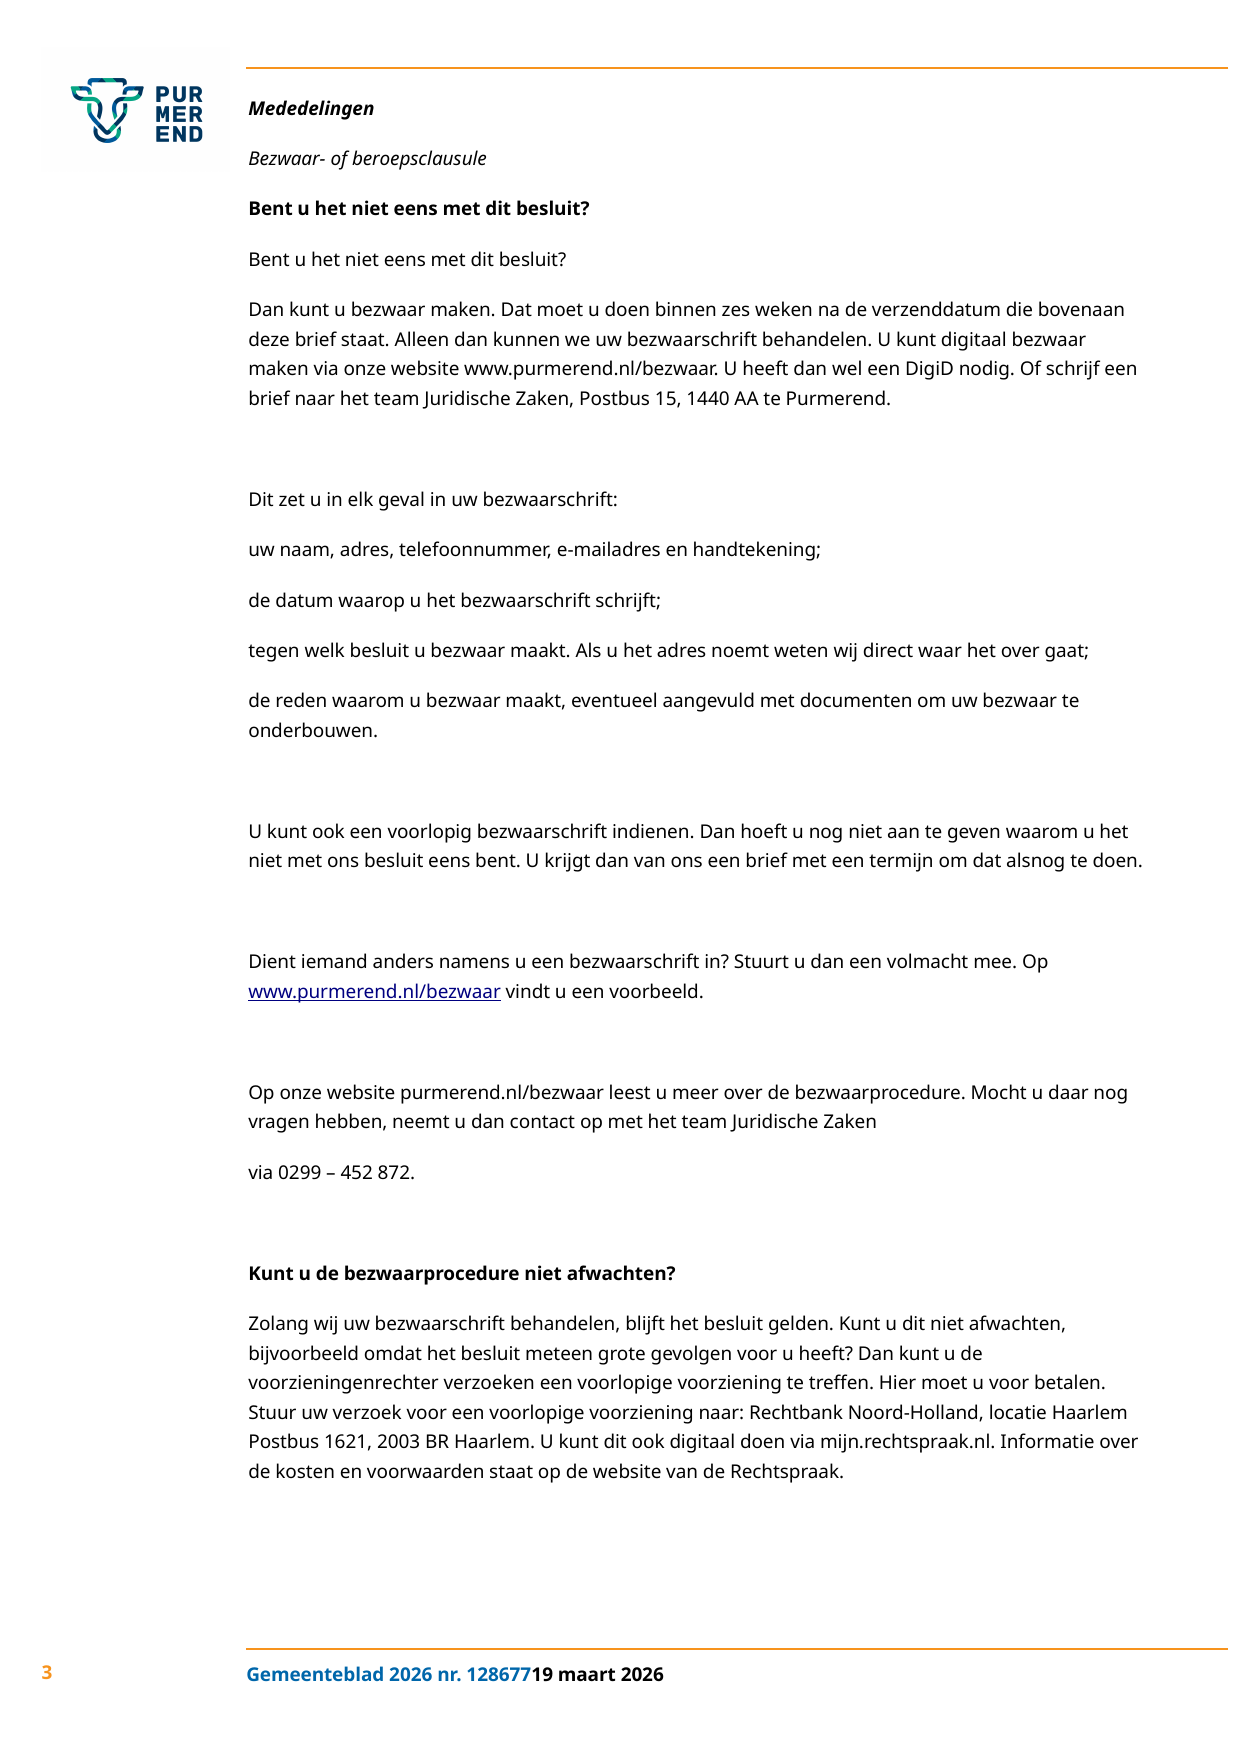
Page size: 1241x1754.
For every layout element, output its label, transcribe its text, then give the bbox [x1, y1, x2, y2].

text uw naam, adres, telefoonnummer, e-mailadres en handtekening; [248, 536, 1152, 562]
text Bezwaar- of beroepsclausule [248, 145, 1152, 171]
text Bent u het niet eens met dit besluit? [248, 196, 1152, 221]
text Kunt u de bezwaarprocedure niet afwachten? [248, 1260, 1152, 1286]
text Dient iemand anders namens u een bezwaarschrift in? Stuurt u dan een volmacht mee. Op www.purmerend.nl/bezwaar vindt u een voorbeeld. [248, 948, 1152, 1004]
picture [41, 47, 231, 172]
text Dan kunt u bezwaar maken. Dat moet u doen binnen zes weken na de verzenddatum die bovenaan deze brief staat. Alleen dan kunnen we uw bezwaarschrift behandelen. U kunt digitaal bezwaar maken via onze website www.purmerend.nl/bezwaar. U heeft dan wel een DigiD nodig. Of schrijf een brief naar het team Juridische Zaken, Postbus 15, 1440 AA te Purmerend. [248, 296, 1152, 411]
text via 0299 – 452 872. [248, 1159, 1152, 1185]
text Bent u het niet eens met dit besluit? [248, 246, 1152, 272]
text Mededelingen [248, 95, 1152, 121]
text Zolang wij uw bezwaarschrift behandelen, blijft het besluit gelden. Kunt u dit niet afwachten, bijvoorbeeld omdat het besluit meteen grote gevolgen voor u heeft? Dan kunt u de voorzieningenrechter verzoeken een voorlopige voorziening te treffen. Hier moet u voor betalen. Stuur uw verzoek voor een voorlopige voorziening naar: Rechtbank Noord-Holland, locatie Haarlem Postbus 1621, 2003 BR Haarlem. U kunt dit ook digitaal doen via mijn.rechtspraak.nl. Informatie over de kosten en voorwaarden staat op de website van de Rechtspraak. [248, 1310, 1152, 1484]
text U kunt ook een voorlopig bezwaarschrift indienen. Dan hoeft u nog niet aan te geven waarom u het niet met ons besluit eens bent. U krijgt dan van ons een brief met een termijn om dat alsnog te doen. [248, 818, 1152, 873]
text tegen welk besluit u bezwaar maakt. Als u het adres noemt weten wij direct waar het over gaat; [248, 637, 1152, 663]
text de reden waarom u bezwaar maakt, eventueel aangevuld met documenten om uw bezwaar te onderbouwen. [248, 688, 1152, 743]
text de datum waarop u het bezwaarschrift schrijft; [248, 587, 1152, 613]
text Dit zet u in elk geval in uw bezwaarschrift: [248, 486, 1152, 512]
text Op onze website purmerend.nl/bezwaar leest u meer over de bezwaarprocedure. Mocht u daar nog vragen hebben, neemt u dan contact op met het team Juridische Zaken [248, 1079, 1152, 1134]
